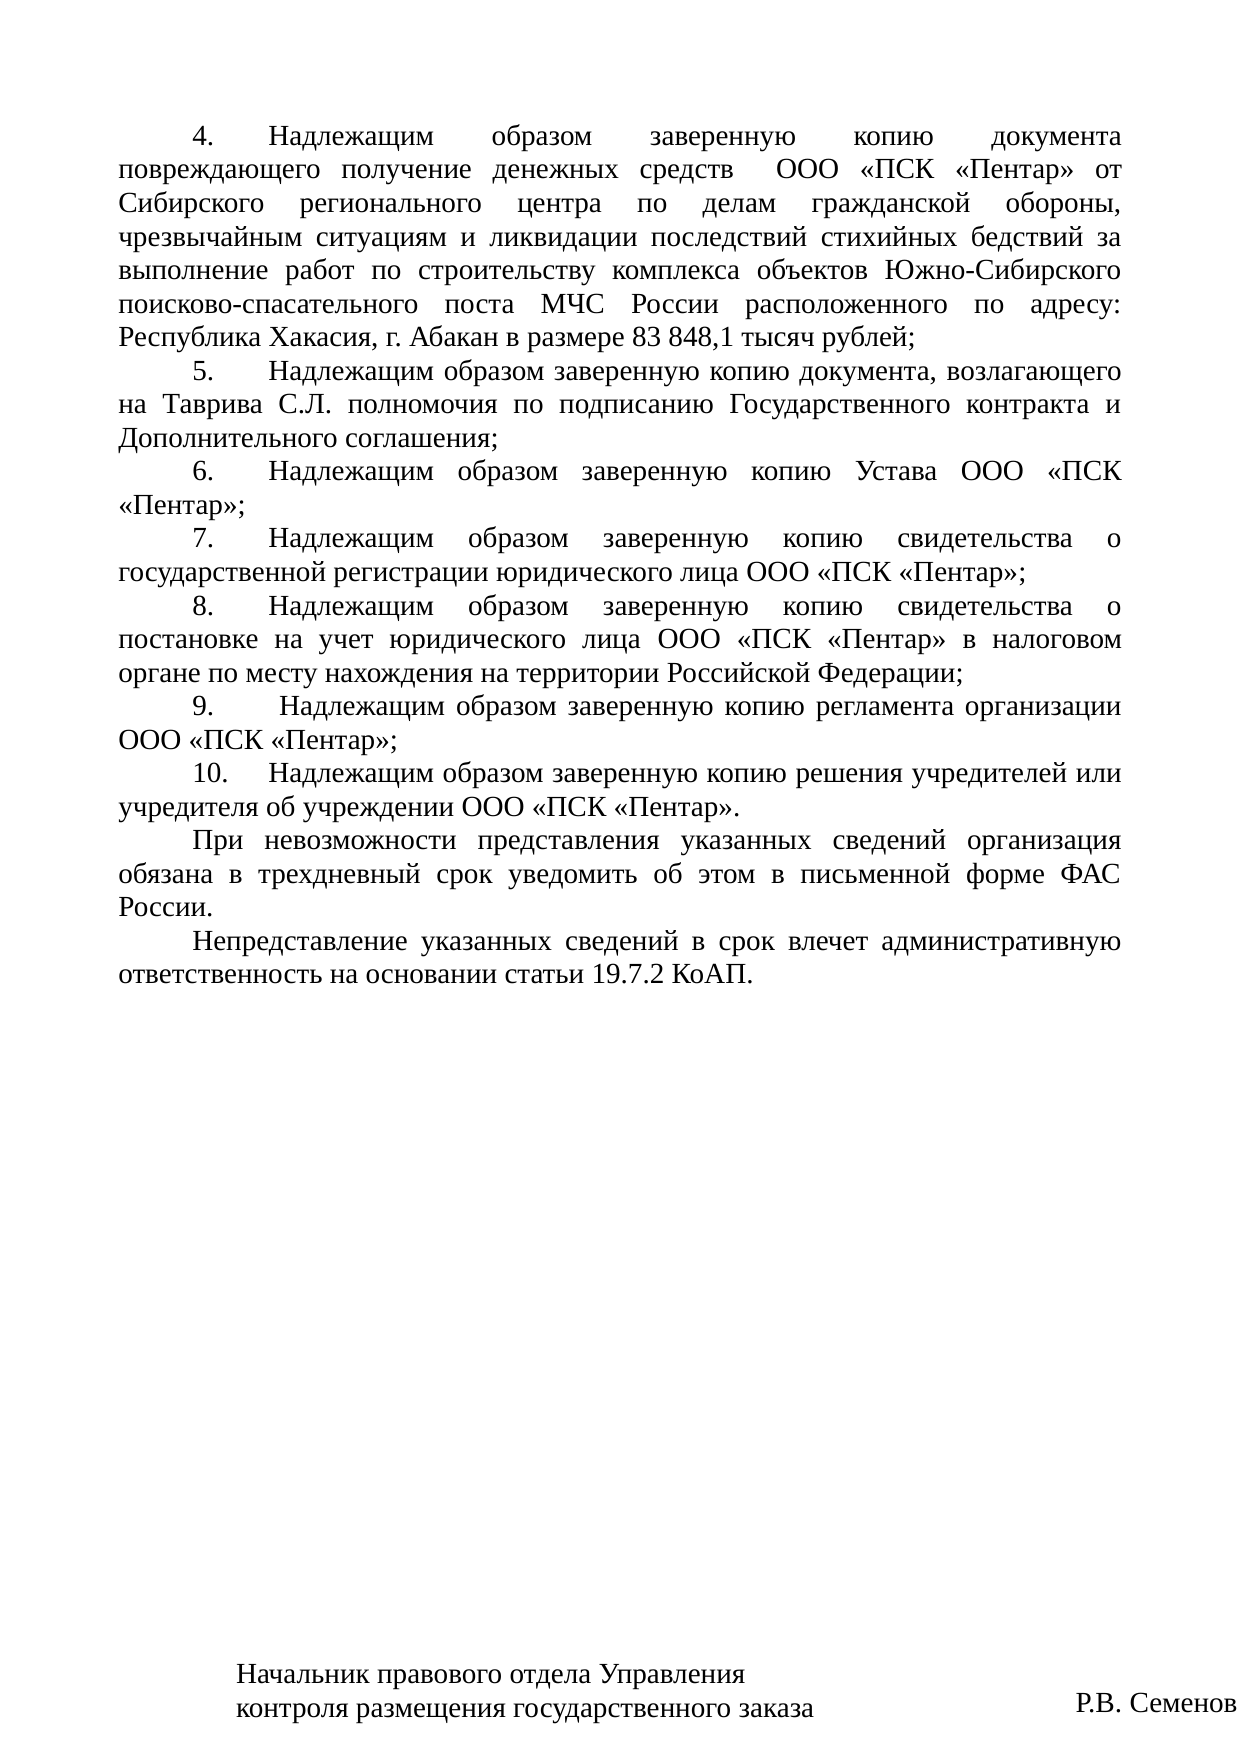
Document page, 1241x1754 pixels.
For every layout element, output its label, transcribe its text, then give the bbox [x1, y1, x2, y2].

list Надлежащим образом заверенную копию регламента организации ООО «ПСК «Пентар»; [118, 688, 1122, 755]
table_header Р.В. Семенов [856, 1657, 1237, 1724]
text Непредставление указанных сведений в срок влечет административную ответственность на основании статьи 19.7.2 КоАП. [118, 923, 1122, 990]
list Надлежащим образом заверенную копию свидетельства о государственной регистрации юридического лица ООО «ПСК «Пентар»; [118, 521, 1122, 588]
list Надлежащим образом заверенную копию Устава ООО «ПСК «Пентар»; [118, 453, 1122, 521]
table_header Начальник правового отдела Управления контроля размещения государственного заказа [236, 1657, 856, 1724]
list Надлежащим образом заверенную копию документа повреждающего получение денежных средств ООО «ПСК «Пентар» от Сибирского регионального центра по делам гражданской обороны, чрезвычайным ситуациям и ликвидации последствий стихийных бедствий за выполнение работ по строительству комплекса объектов Южно-Сибирского поисково-спасательного поста МЧС России расположенного по адресу: Республика Хакасия, г. Абакан в размере 83 848,1 тысяч рублей; [118, 118, 1122, 353]
list Надлежащим образом заверенную копию свидетельства о постановке на учет юридического лица ООО «ПСК «Пентар» в налоговом органе по месту нахождения на территории Российской Федерации; [118, 588, 1122, 688]
list Надлежащим образом заверенную копию документа, возлагающего на Таврива С.Л. полномочия по подписанию Государственного контракта и Дополнительного соглашения; [118, 353, 1122, 453]
list Надлежащим образом заверенную копию решения учредителей или учредителя об учреждении ООО «ПСК «Пентар». [118, 755, 1122, 822]
text При невозможности представления указанных сведений организация обязана в трехдневный срок уведомить об этом в письменной форме ФАС России. [118, 822, 1122, 923]
